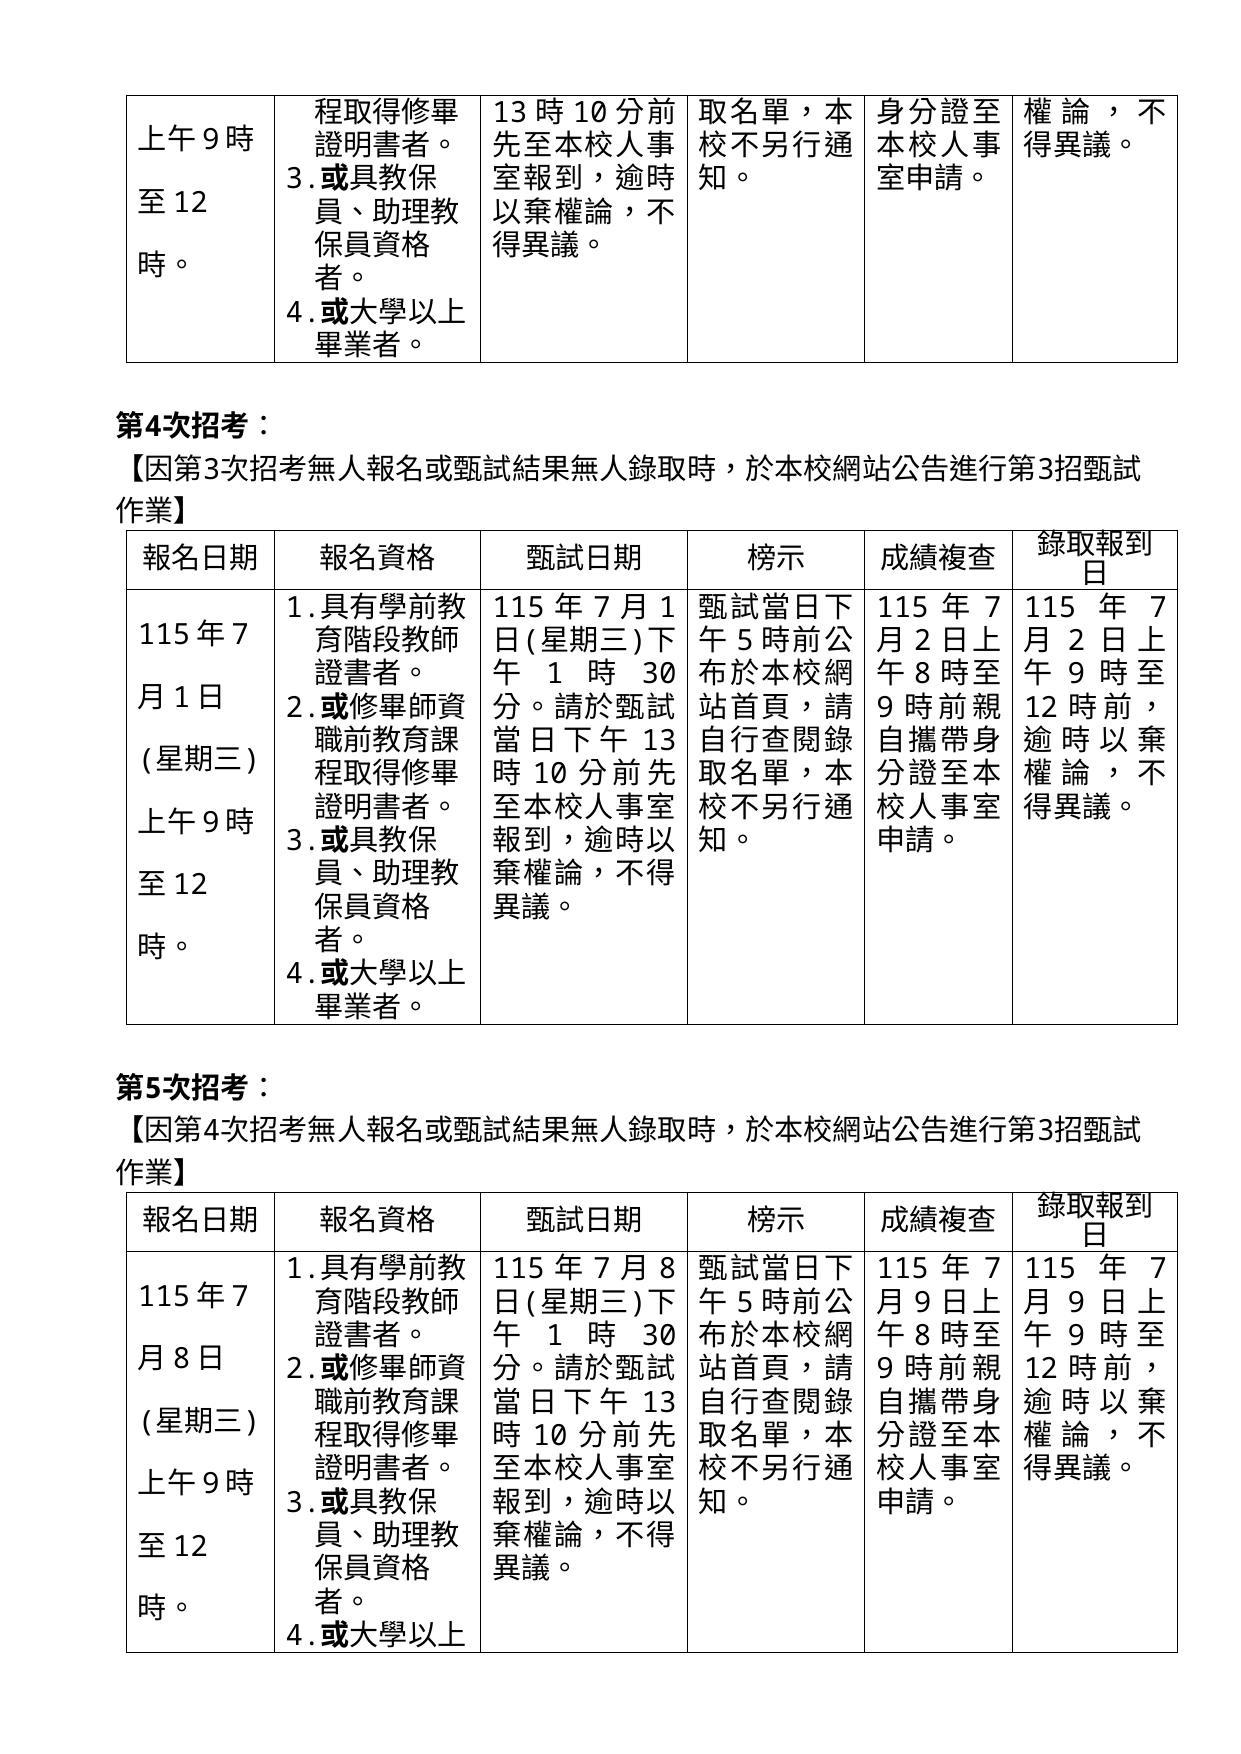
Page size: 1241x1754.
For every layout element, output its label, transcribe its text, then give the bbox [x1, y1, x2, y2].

table_header 甄試日期 [481, 1193, 687, 1251]
table_cell 取名單，本校不另行通知。 [688, 96, 864, 362]
table_header 錄取報到日 [1013, 531, 1177, 589]
table_header 成績複查 [865, 531, 1012, 589]
table_header 報名資格 [275, 1193, 480, 1251]
table_header 榜示 [688, 1193, 864, 1251]
text 【因第4次招考無人報名或甄試結果無人錄取時，於本校網站公告進行第3招甄試作業】 [115, 1107, 1169, 1192]
table_cell 115年7月8日(星期三)下午1時30分。請於甄試當日下午13時10分前先至本校人事室報到，逾時以棄權論，不得異議。 [481, 1252, 687, 1652]
table_cell 上午9時至12時。 [127, 96, 274, 362]
text 第5次招考： [115, 1064, 1169, 1107]
table_cell 1.具有學前教育階段教師證書者。 2.或修畢師資職前教育課程取得修畢證明書者。 3.或具教保員、助理教保員資格者。 4.或大學以上畢業者。 [275, 590, 480, 1024]
table_cell 115年7月2日上午8時至9時前親自攜帶身分證至本校人事室申請。 [865, 590, 1012, 1024]
table_cell 115年7月1日(星期三)上午9時至12時。 [127, 590, 274, 1024]
table_header 報名資格 [275, 531, 480, 589]
table_header 報名日期 [127, 1193, 274, 1251]
table_cell 程取得修畢證明書者。 3.或具教保員、助理教保員資格者。 4.或大學以上畢業者。 [275, 96, 480, 362]
table_header 報名日期 [127, 531, 274, 589]
table_header 甄試日期 [481, 531, 687, 589]
table_cell 1.具有學前教育階段教師證書者。 2.或修畢師資職前教育課程取得修畢證明書者。 3.或具教保員、助理教保員資格者。 4.或大學以上 [275, 1252, 480, 1652]
table_cell 115年7月8日(星期三)上午9時至12時。 [127, 1252, 274, 1652]
table_cell 115年7月9日上午9時至12時前，逾時以棄權論，不得異議。 [1013, 1252, 1177, 1652]
table_cell 13時10分前先至本校人事室報到，逾時以棄權論，不得異議。 [481, 96, 687, 362]
table_cell 甄試當日下午5時前公布於本校網站首頁，請自行查閱錄取名單，本校不另行通知。 [688, 590, 864, 1024]
text 第4次招考： [115, 403, 1169, 445]
text 【因第3次招考無人報名或甄試結果無人錄取時，於本校網站公告進行第3招甄試作業】 [115, 445, 1169, 530]
table_cell 甄試當日下午5時前公布於本校網站首頁，請自行查閱錄取名單，本校不另行通知。 [688, 1252, 864, 1652]
table_cell 權論，不得異議。 [1013, 96, 1177, 362]
table_cell 115年7月2日上午9時至12時前，逾時以棄權論，不得異議。 [1013, 590, 1177, 1024]
table_cell 115年7月1日(星期三)下午1時30分。請於甄試當日下午13時10分前先至本校人事室報到，逾時以棄權論，不得異議。 [481, 590, 687, 1024]
table_header 錄取報到日 [1013, 1193, 1177, 1251]
table_cell 身分證至本校人事室申請。 [865, 96, 1012, 362]
table_header 榜示 [688, 531, 864, 589]
table_header 成績複查 [865, 1193, 1012, 1251]
table_cell 115年7月9日上午8時至9時前親自攜帶身分證至本校人事室申請。 [865, 1252, 1012, 1652]
